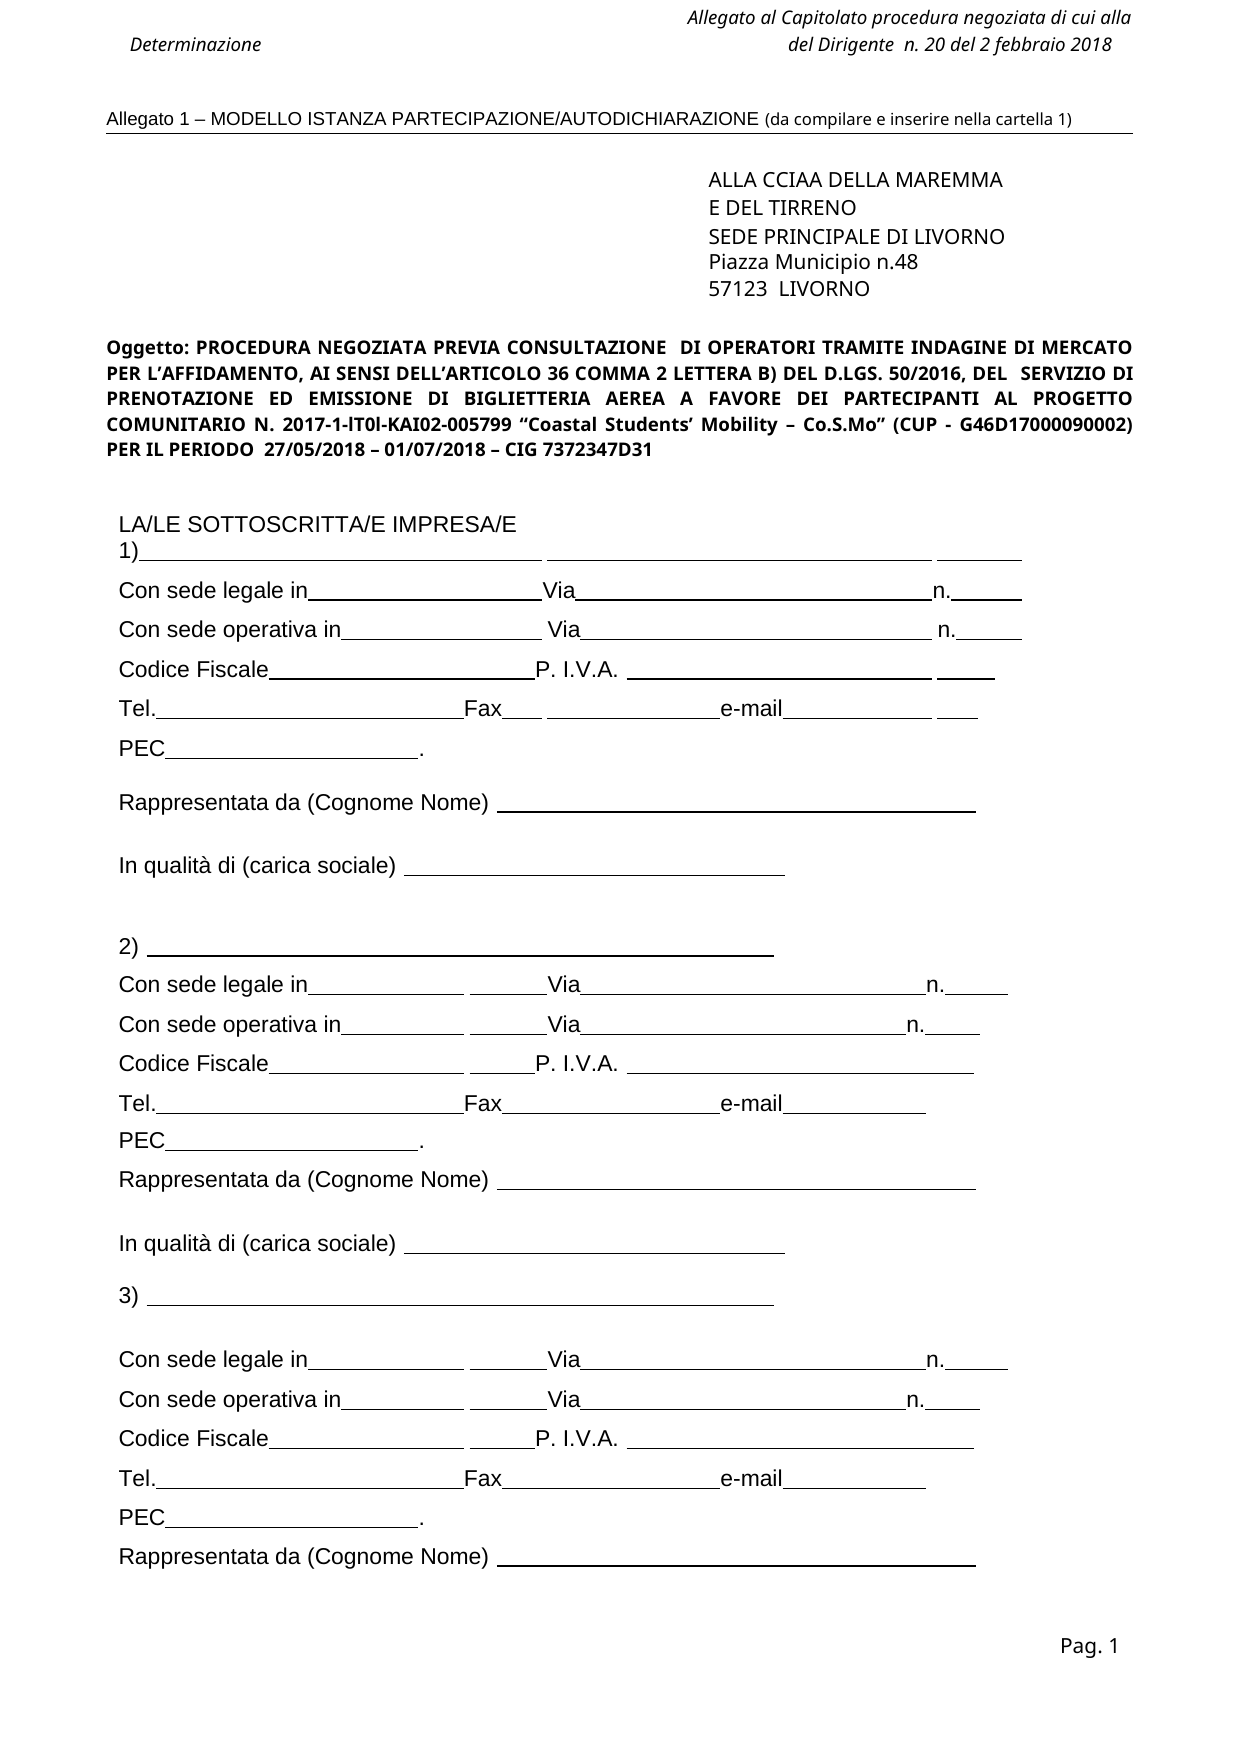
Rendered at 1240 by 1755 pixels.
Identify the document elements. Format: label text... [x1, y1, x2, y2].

text SEDE PRINCIPALE DI LIVORNO [708, 222, 1008, 250]
text Con sede legale in Via n. Con sede operativa in Via n. Codice Fiscale P. I.V.A. Tel. Fax e-mail [118, 971, 1008, 1116]
text 57123 LIVORNO [168, 274, 1133, 303]
text PEC . [118, 1129, 1133, 1153]
text PEC . [118, 1504, 1133, 1531]
text ALLA CCIAA DELLA MAREMMA E DEL TIRRENO [708, 165, 1008, 222]
text Oggetto: PROCEDURA NEGOZIATA PREVIA CONSULTAZIONE DI OPERATORI TRAMITE INDAGINE DI MERCATO PER L’AFFIDAMENTO, AI SENSI DELL’ARTICOLO 36 COMMA 2 LETTERA B) DEL D.LGS. 50/2016, DEL SERVIZIO DI PRENOTAZIONE ED EMISSIONE DI BIGLIETTERIA AEREA A FAVORE DEI PARTECIPANTI AL PROGETTO COMUNITARIO N. 2017-1-lT0l-KAI02-005799 “Coastal Students’ Mobility – Co.S.Mo” (CUP - G46D17000090002) PER IL PERIODO 27/05/2018 – 01/07/2018 – CIG 7372347D31 [106, 334, 1133, 462]
text Rappresentata da (Cognome Nome) [118, 788, 1133, 815]
text In qualità di (carica sociale) [118, 852, 1133, 879]
text 2) [118, 933, 1133, 959]
text PEC . [118, 735, 1133, 761]
text 3) [118, 1282, 1133, 1309]
text LA/LE SOTTOSCRITTA/E IMPRESA/E [118, 513, 1133, 537]
text In qualità di (carica sociale) [118, 1230, 1133, 1256]
text Con sede legale in Via n. Con sede operativa in Via n. Codice Fiscale P. I.V.A. Tel. Fax e-mail [118, 1346, 1008, 1491]
text 1) Con sede legale in Via n. Con sede operativa in Via n. Codice Fiscale P. I.V.A. Tel. Fax e-mail [118, 537, 1027, 721]
text Rappresentata da (Cognome Nome) [118, 1166, 1133, 1192]
text Piazza Municipio n.48 [708, 250, 1133, 274]
text Rappresentata da (Cognome Nome) [118, 1543, 1133, 1569]
